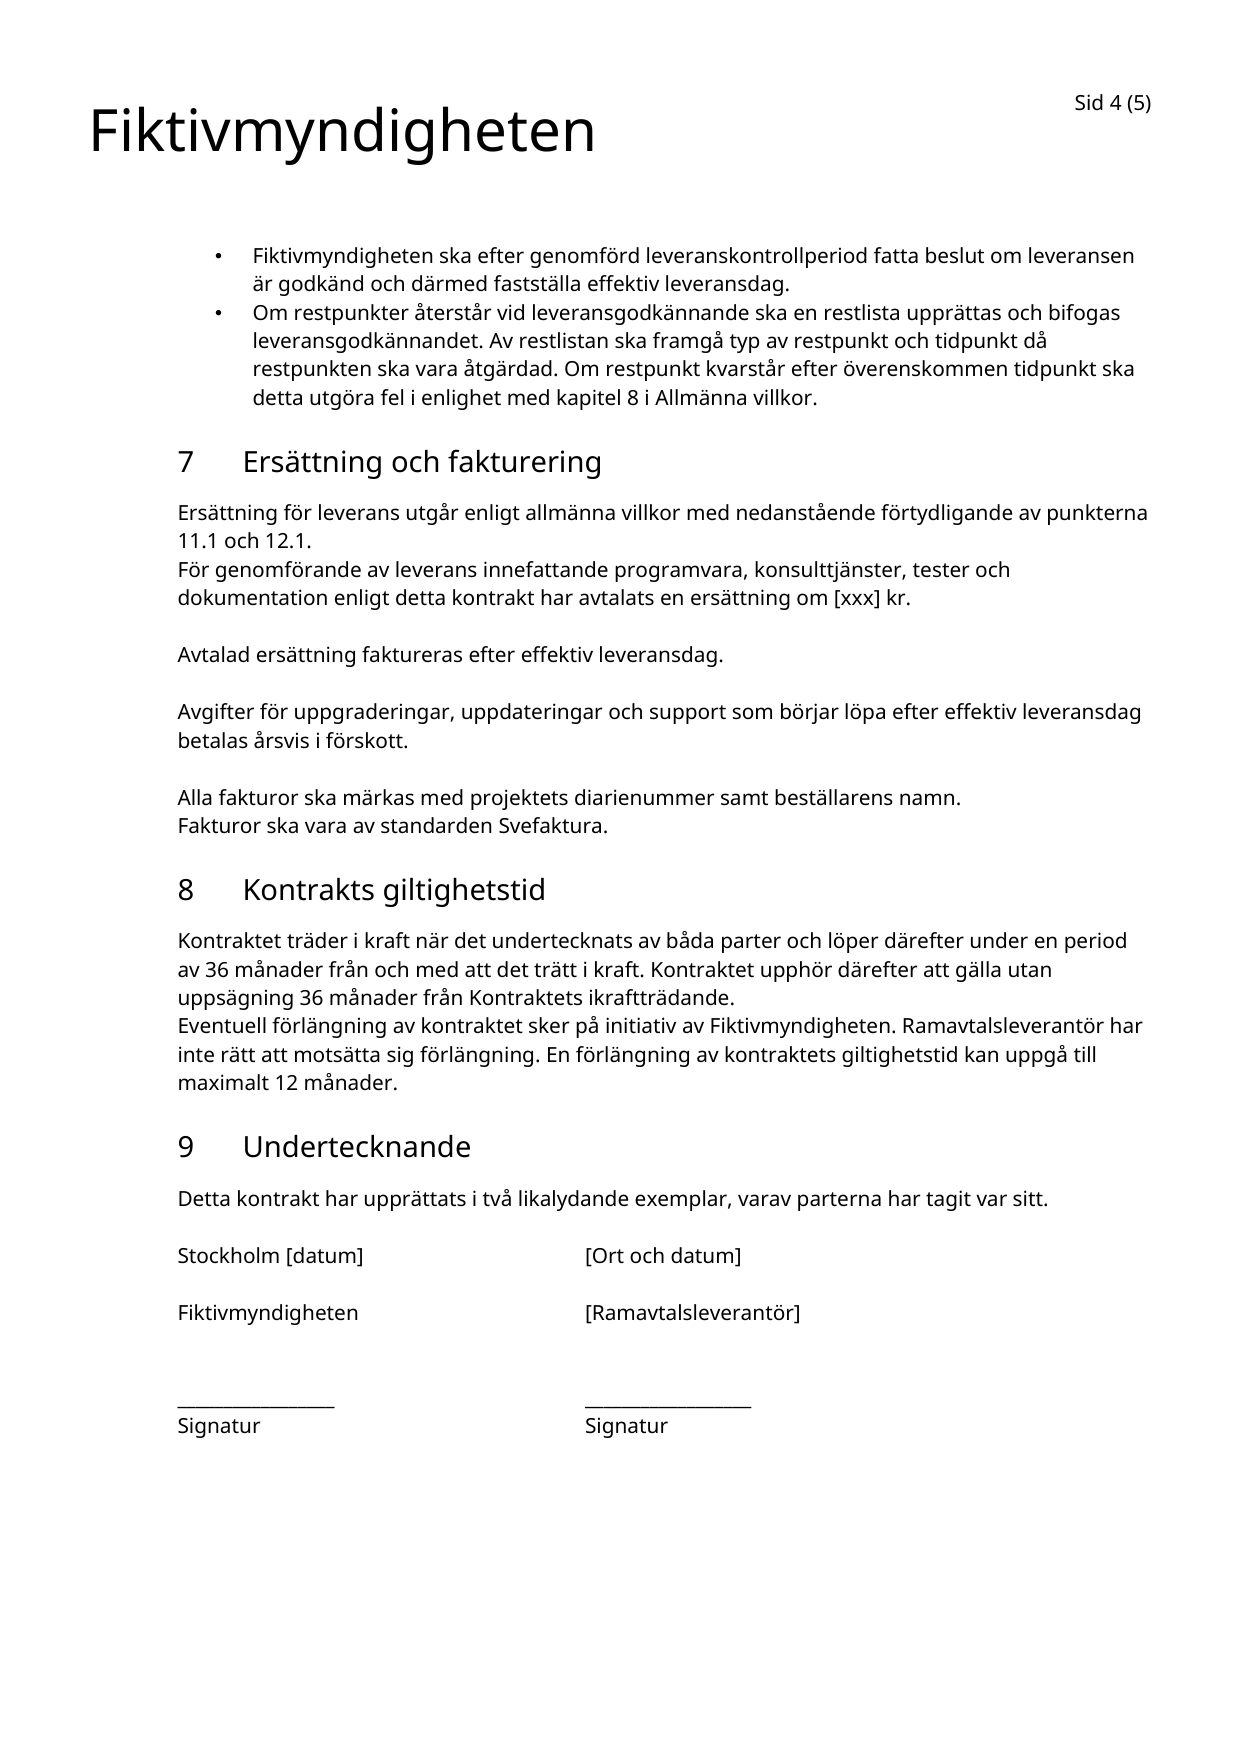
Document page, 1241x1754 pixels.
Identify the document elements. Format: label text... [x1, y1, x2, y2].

text Avgifter för uppgraderingar, uppdateringar och support som börjar löpa efter effektiv leveransdag betalas årsvis i förskott. [177, 697, 1152, 754]
subtitle Ersättning och fakturering [177, 441, 1152, 481]
list Fiktivmyndigheten ska efter genomförd leveranskontrollperiod fatta beslut om leveransen är godkänd och därmed fastställa effektiv leveransdag. [215, 241, 1152, 298]
text Ersättning för leverans utgår enligt allmänna villkor med nedanstående förtydligande av punkterna 11.1 och 12.1. [177, 498, 1152, 555]
text Stockholm [datum] [Ort och datum] [177, 1241, 1152, 1269]
text Alla fakturor ska märkas med projektets diarienummer samt beställarens namn. [177, 783, 1152, 811]
text Detta kontrakt har upprättats i två likalydande exemplar, varav parterna har tagit var sitt. [177, 1184, 1152, 1212]
list Om restpunkter återstår vid leveransgodkännande ska en restlista upprättas och bifogas leveransgodkännandet. Av restlistan ska framgå typ av restpunkt och tidpunkt då restpunkten ska vara åtgärdad. Om restpunkt kvarstår efter överenskommen tidpunkt ska detta utgöra fel i enlighet med kapitel 8 i Allmänna villkor. [215, 298, 1152, 411]
text Fiktivmyndigheten [Ramavtalsleverantör] [177, 1298, 1152, 1326]
text För genomförande av leverans innefattande programvara, konsulttjänster, tester och dokumentation enligt detta kontrakt har avtalats en ersättning om [xxx] kr. [177, 555, 1152, 612]
subtitle Kontrakts giltighetstid [177, 869, 1152, 909]
text Avtalad ersättning faktureras efter effektiv leveransdag. [177, 640, 1152, 669]
text Signatur Signatur [177, 1411, 1152, 1440]
text Eventuell förlängning av kontraktet sker på initiativ av Fiktivmyndigheten. Ramavtalsleverantör har inte rätt att motsätta sig förlängning. En förlängning av kontraktets giltighetstid kan uppgå till maximalt 12 månader. [177, 1012, 1152, 1097]
text Fakturor ska vara av standarden Svefaktura. [177, 811, 1152, 839]
subtitle Undertecknande [177, 1126, 1152, 1166]
text Kontraktet träder i kraft när det undertecknats av båda parter och löper därefter under en period av 36 månader från och med att det trätt i kraft. Kontraktet upphör därefter att gälla utan uppsägning 36 månader från Kontraktets ikraftträdande. [177, 926, 1152, 1012]
text _________________ __________________ [177, 1383, 1152, 1411]
